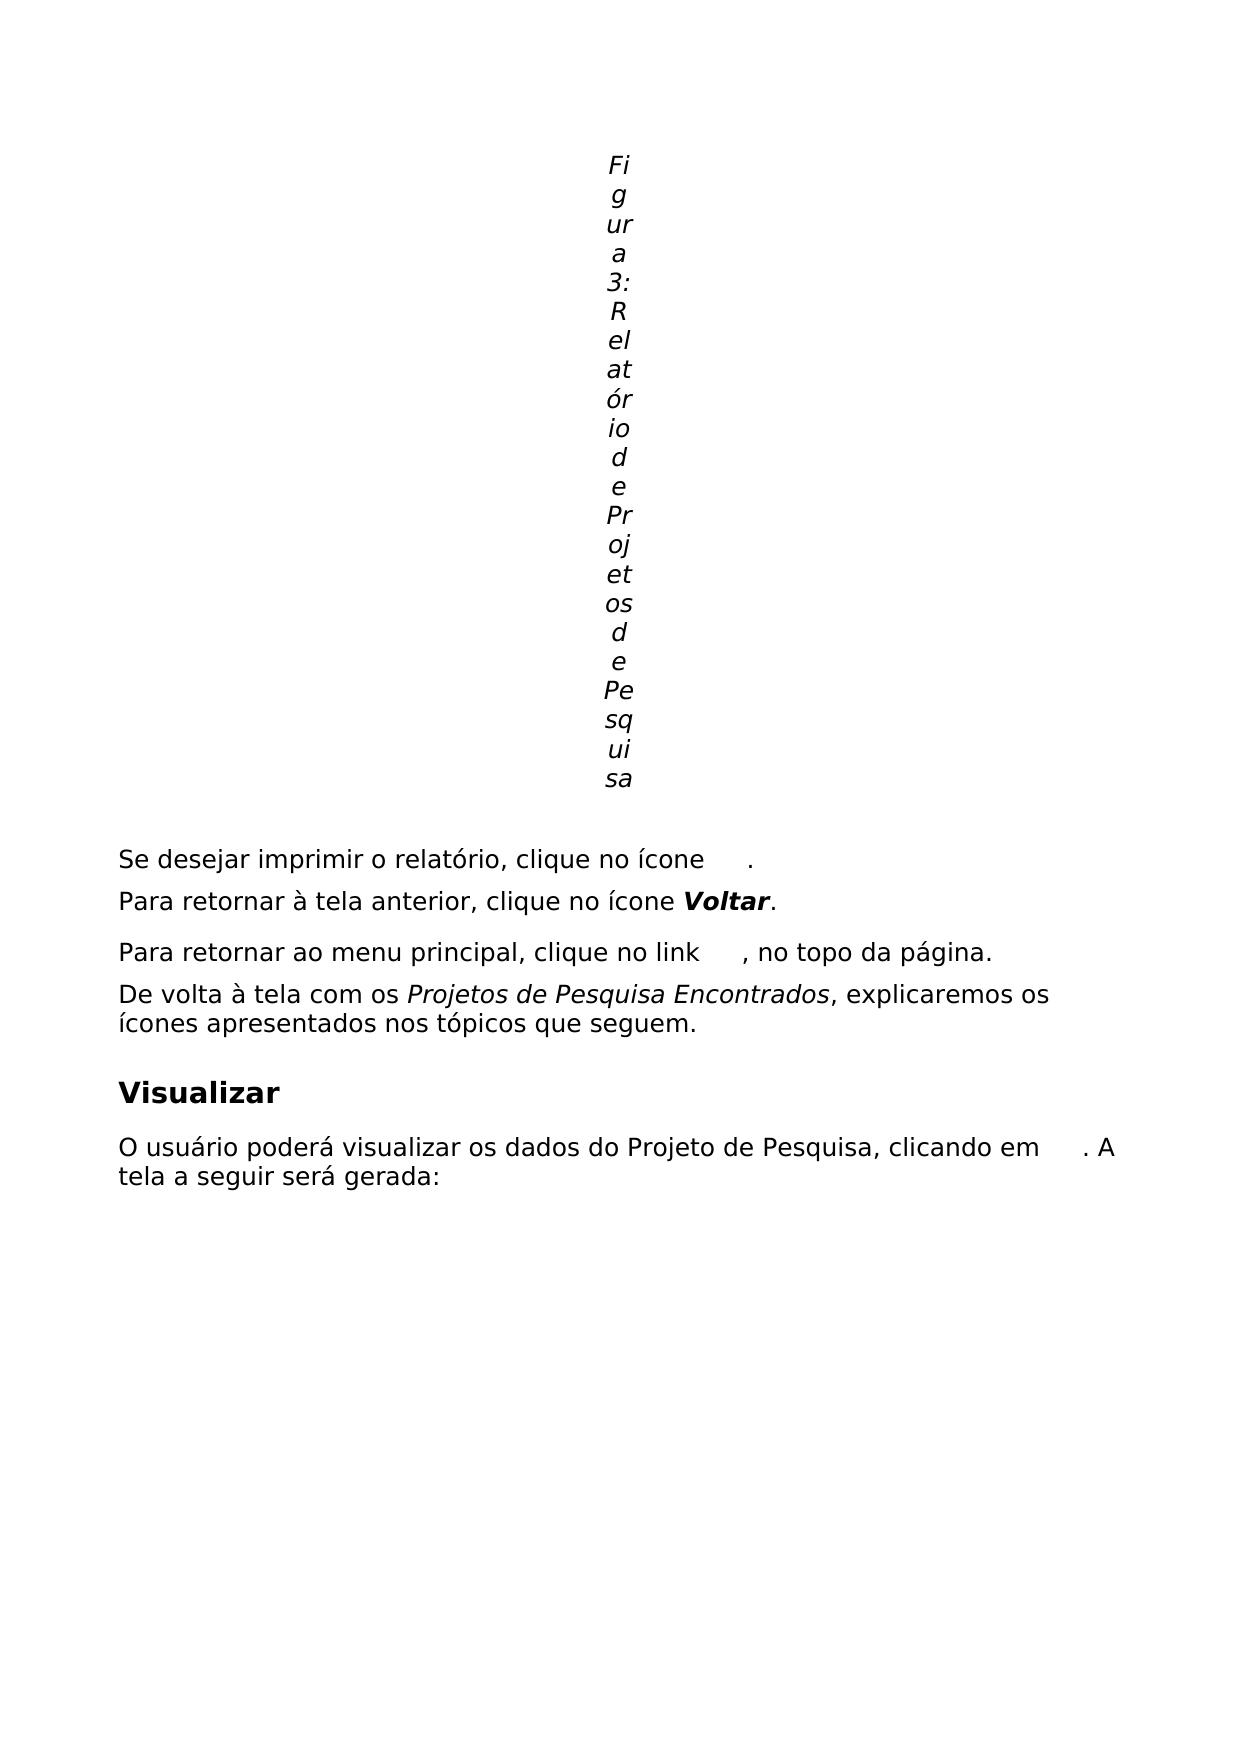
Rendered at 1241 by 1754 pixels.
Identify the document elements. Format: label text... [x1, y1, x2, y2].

text Para retornar ao menu principal, clique no link , no topo da página. [118, 928, 1122, 968]
text Para retornar à tela anterior, clique no ícone Voltar. [118, 887, 1122, 916]
text Figura 3: Relatório de Projetos de Pesquisa [603, 131, 637, 793]
text Se desejar imprimir o relatório, clique no ícone . [118, 835, 1122, 874]
text O usuário poderá visualizar os dados do Projeto de Pesquisa, clicando em . A tela a seguir será gerada: [118, 1123, 1122, 1191]
text De volta à tela com os Projetos de Pesquisa Encontrados, explicaremos os ícones apresentados nos tópicos que seguem. [118, 980, 1122, 1039]
subtitle Visualizar [118, 1076, 1122, 1110]
